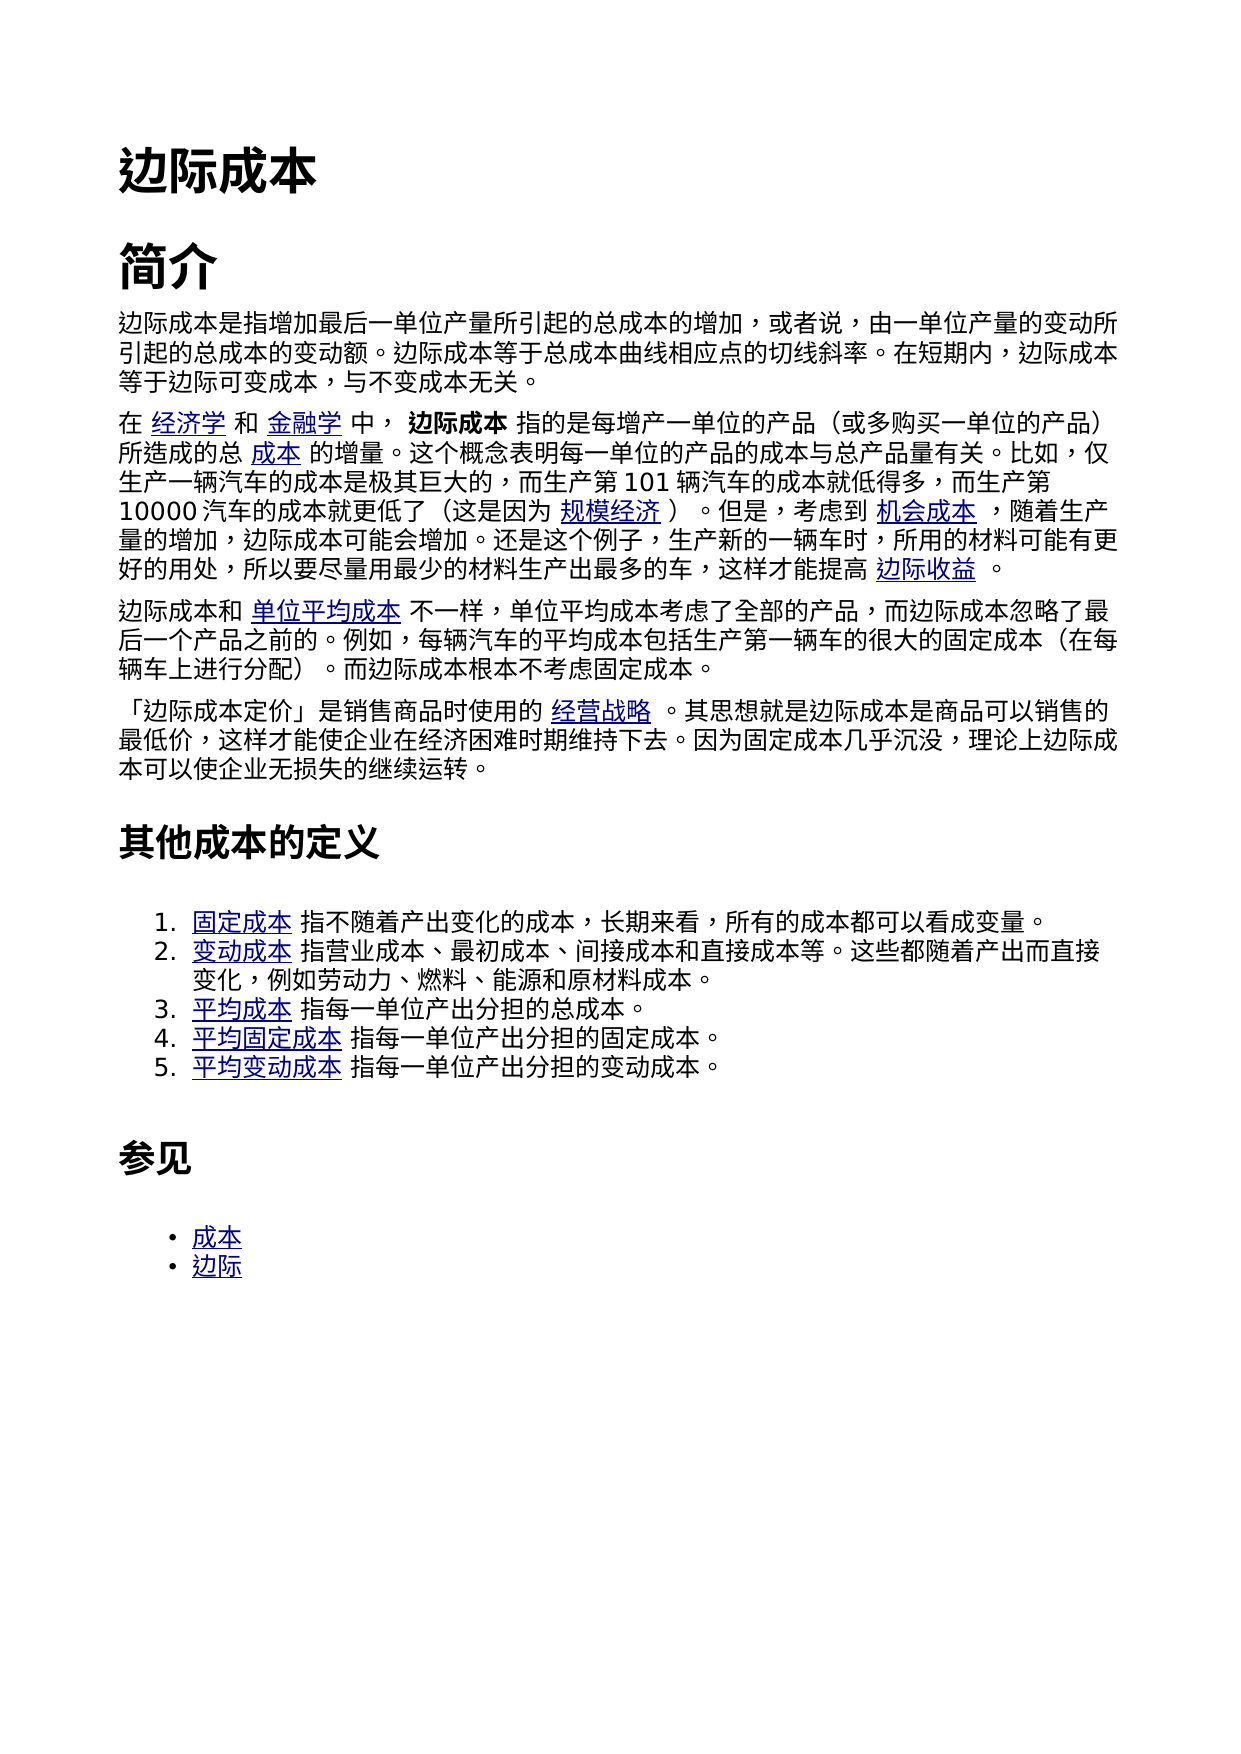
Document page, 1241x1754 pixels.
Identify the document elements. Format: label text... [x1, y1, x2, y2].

text 边际成本是指增加最后一单位产量所引起的总成本的增加，或者说，由一单位产量的变动所引起的总成本的变动额。边际成本等于总成本曲线相应点的切线斜率。在短期内，边际成本等于边际可变成本，与不变成本无关。 [118, 309, 1122, 397]
subtitle 其他成本的定义 [118, 822, 1122, 866]
list 平均变动成本 指每一单位产出分担的变动成本。 [177, 1053, 1122, 1083]
subtitle 边际成本 [118, 143, 1122, 201]
text 边际成本和 单位平均成本 不一样，单位平均成本考虑了全部的产品，而边际成本忽略了最后一个产品之前的。例如，每辆汽车的平均成本包括生产第一辆车的很大的固定成本（在每辆车上进行分配）。而边际成本根本不考虑固定成本。 [118, 597, 1122, 684]
subtitle 参见 [118, 1137, 1122, 1181]
text 「边际成本定价」是销售商品时使用的 经营战略 。其思想就是边际成本是商品可以销售的最低价，这样才能使企业在经济困难时期维持下去。因为固定成本几乎沉没，理论上边际成本可以使企业无损失的继续运转。 [118, 697, 1122, 784]
list 变动成本 指营业成本、最初成本、间接成本和直接成本等。这些都随着产出而直接变化，例如劳动力、燃料、能源和原材料成本。 [177, 937, 1122, 995]
list 平均成本 指每一单位产出分担的总成本。 [177, 995, 1122, 1024]
list 平均固定成本 指每一单位产出分担的固定成本。 [177, 1024, 1122, 1053]
subtitle 简介 [118, 239, 1122, 297]
list 固定成本 指不随着产出变化的成本，长期来看，所有的成本都可以看成变量。 [177, 908, 1122, 937]
list 成本 [177, 1223, 1122, 1252]
text 在 经济学 和 金融学 中， 边际成本 指的是每增产一单位的产品（或多购买一单位的产品）所造成的总 成本 的增量。这个概念表明每一单位的产品的成本与总产品量有关。比如，仅生产一辆汽车的成本是极其巨大的，而生产第101辆汽车的成本就低得多，而生产第10000汽车的成本就更低了（这是因为 规模经济 ）。但是，考虑到 机会成本 ，随着生产量的增加，边际成本可能会增加。还是这个例子，生产新的一辆车时，所用的材料可能有更好的用处，所以要尽量用最少的材料生产出最多的车，这样才能提高 边际收益 。 [118, 409, 1122, 584]
list 边际 [177, 1252, 1122, 1281]
